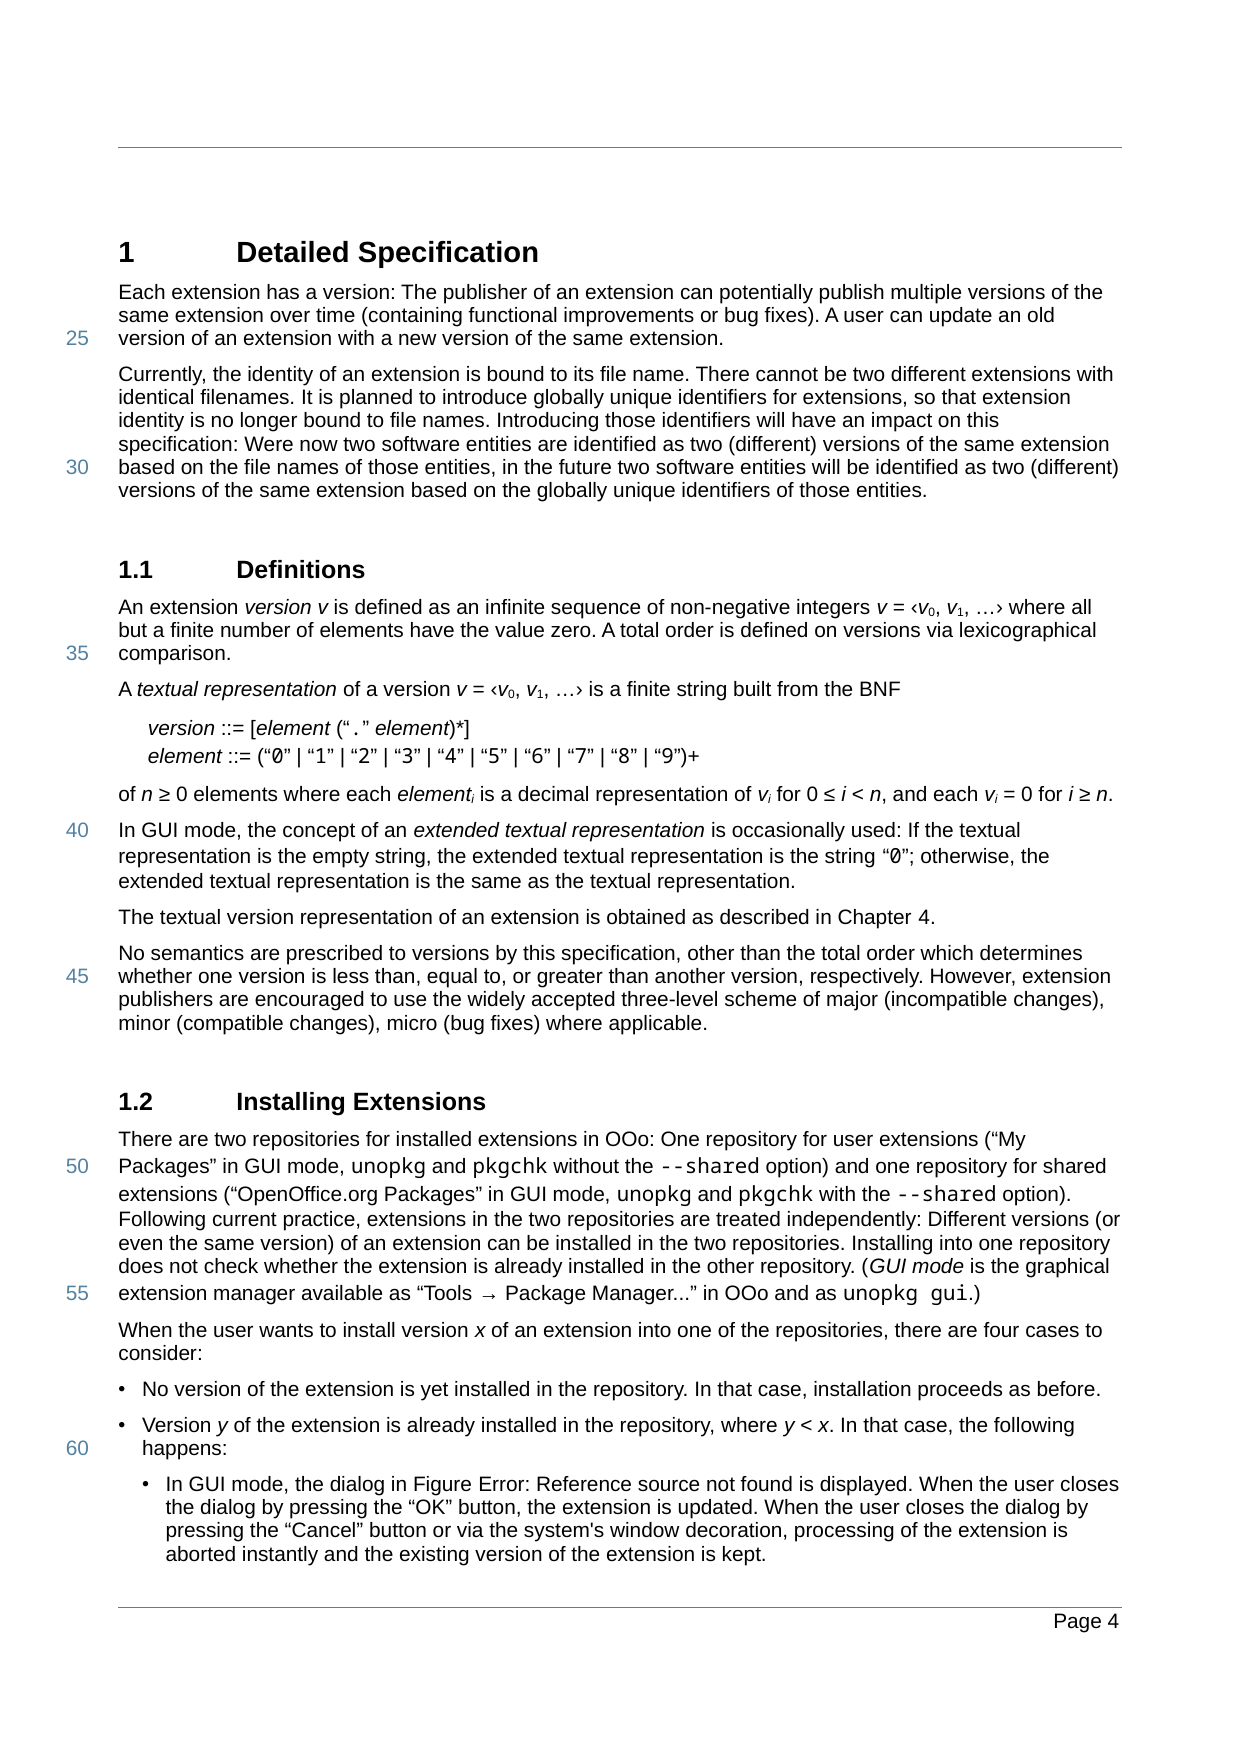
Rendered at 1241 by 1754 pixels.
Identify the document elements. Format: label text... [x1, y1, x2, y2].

subtitle Installing Extensions [118, 1088, 1122, 1116]
text Currently, the identity of an extension is bound to its file name. There cannot be two different extensions with identical filenames. It is planned to introduce globally unique identifiers for extensions, so that extension identity is no longer bound to file names. Introducing those identifiers will have an impact on this specification: Were now two software entities are identified as two (different) versions of the same extension based on the file names of those entities, in the future two software entities will be identified as two (different) versions of the same extension based on the globally unique identifiers of those entities. [118, 362, 1122, 502]
text An extension version v is defined as an infinite sequence of non-negative integers v = ‹v0, v1, …› where all but a finite number of elements have the value zero. A total order is defined on versions via lexicographical comparison. [118, 595, 1122, 665]
list No version of the extension is yet installed in the repository. In that case, installation proceeds as before. [118, 1378, 1122, 1401]
subtitle Definitions [118, 556, 1122, 583]
text When the user wants to install version x of an extension into one of the repositories, there are four cases to consider: [118, 1319, 1122, 1365]
text version ::= [element (“.” element)*] element ::= (“0” | “1” | “2” | “3” | “4” | “5” | “6” | “7” | “8” | “9”)+ [148, 713, 1122, 770]
text The textual version representation of an extension is obtained as described in Chapter 4. [118, 906, 1122, 929]
text Each extension has a version: The publisher of an extension can potentially publish multiple versions of the same extension over time (containing functional improvements or bug fixes). A user can update an old version of an extension with a new version of the same extension. [118, 280, 1122, 350]
text of n ≥ 0 elements where each elementi is a decimal representation of vi for 0 ≤ i < n, and each vi = 0 for i ≥ n. [118, 783, 1122, 806]
list In GUI mode, the dialog in Figure is displayed. When the user closes the dialog by pressing the “OK” button, the extension is updated. When the user closes the dialog by pressing the “Cancel” button or via the system's window decoration, processing of the extension is aborted instantly and the existing version of the extension is kept. [142, 1472, 1122, 1566]
text No semantics are prescribed to versions by this specification, other than the total order which determines whether one version is less than, equal to, or greater than another version, respectively. However, extension publishers are encouraged to use the widely accepted three-level scheme of major (incompatible changes), minor (compatible changes), micro (bug fixes) where applicable. [118, 941, 1122, 1034]
text In GUI mode, the concept of an extended textual representation is occasionally used: If the textual representation is the empty string, the extended textual representation is the string “0”; otherwise, the extended textual representation is the same as the textual representation. [118, 818, 1122, 893]
text There are two repositories for installed extensions in OOo: One repository for user extensions (“My Packages” in GUI mode, unopkg and pkgchk without the --shared option) and one repository for shared extensions (“OpenOffice.org Packages” in GUI mode, unopkg and pkgchk with the --shared option). Following current practice, extensions in the two repositories are treated independently: Different versions (or even the same version) of an extension can be installed in the two repositories. Installing into one repository does not check whether the extension is already installed in the other repository. (GUI mode is the graphical extension manager available as “Tools → Package Manager...” in OOo and as unopkg gui.) [118, 1128, 1122, 1306]
text A textual representation of a version v = ‹v0, v1, …› is a finite string built from the BNF [118, 677, 1122, 701]
list Version y of the extension is already installed in the repository, where y < x. In that case, the following happens: [118, 1413, 1122, 1460]
subtitle Detailed Specification [118, 236, 1122, 268]
